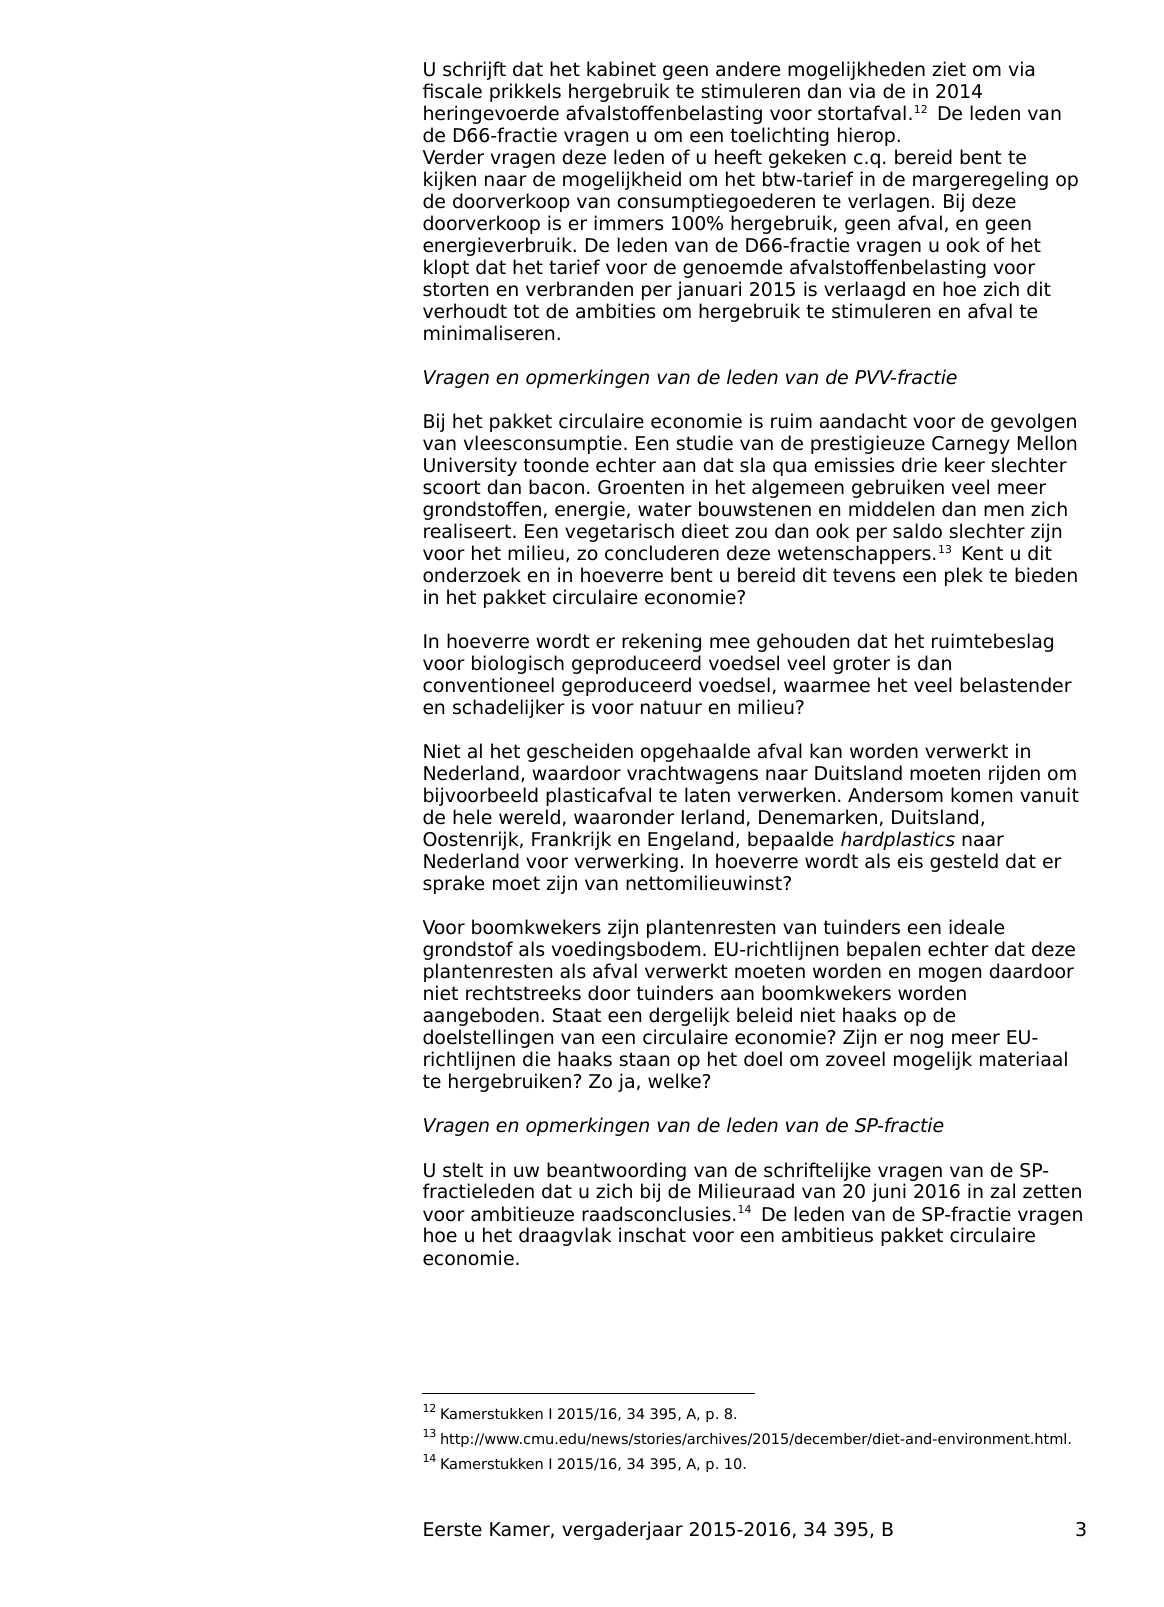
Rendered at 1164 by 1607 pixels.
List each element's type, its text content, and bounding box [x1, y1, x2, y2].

text Bij het pakket circulaire economie is ruim aandacht voor de gevolgen van vleesconsumptie. Een studie van de prestigieuze Carnegy Mellon University toonde echter aan dat sla qua emissies drie keer slechter scoort dan bacon. Groenten in het algemeen gebruiken veel meer grondstoffen, energie, water bouwstenen en middelen dan men zich realiseert. Een vegetarisch dieet zou dan ook per saldo slechter zijn voor het milieu, zo concluderen deze wetenschappers. Kent u dit onderzoek en in hoeverre bent u bereid dit tevens een plek te bieden in het pakket circulaire economie? [422, 411, 1087, 609]
subtitle Vragen en opmerkingen van de leden van de SP-fractie [422, 1115, 1087, 1137]
text Verder vragen deze leden of u heeft gekeken c.q. bereid bent te kijken naar de mogelijkheid om het btw-tarief in de margeregeling op de doorverkoop van consumptiegoederen te verlagen. Bij deze doorverkoop is er immers 100% hergebruik, geen afval, en geen energieverbruik. De leden van de D66-fractie vragen u ook of het klopt dat het tarief voor de genoemde afvalstoffenbelasting voor storten en verbranden per januari 2015 is verlaagd en hoe zich dit verhoudt tot de ambities om hergebruik te stimuleren en afval te minimaliseren. [422, 147, 1087, 345]
text U stelt in uw beantwoording van de schriftelijke vragen van de SP-fractieleden dat u zich bij de Milieuraad van 20 juni 2016 in zal zetten voor ambitieuze raadsconclusies. De leden van de SP-fractie vragen hoe u het draagvlak inschat voor een ambitieus pakket circulaire economie. [422, 1159, 1087, 1269]
text U schrijft dat het kabinet geen andere mogelijkheden ziet om via fiscale prikkels hergebruik te stimuleren dan via de in 2014 heringevoerde afvalstoffenbelasting voor stortafval. De leden van de D66-fractie vragen u om een toelichting hierop. [422, 59, 1087, 147]
text Kamerstukken I 2015/16, 34 395, A, p. 10. [422, 1452, 1087, 1474]
text In hoeverre wordt er rekening mee gehouden dat het ruimtebeslag voor biologisch geproduceerd voedsel veel groter is dan conventioneel geproduceerd voedsel, waarmee het veel belastender en schadelijker is voor natuur en milieu? [422, 631, 1087, 719]
text http://www.cmu.edu/news/stories/archives/2015/december/diet-and-environment.html. [422, 1427, 1087, 1449]
text Kamerstukken I 2015/16, 34 395, A, p. 8. [422, 1402, 1087, 1424]
text Voor boomkwekers zijn plantenresten van tuinders een ideale grondstof als voedingsbodem. EU-richtlijnen bepalen echter dat deze plantenresten als afval verwerkt moeten worden en mogen daardoor niet rechtstreeks door tuinders aan boomkwekers worden aangeboden. Staat een dergelijk beleid niet haaks op de doelstellingen van een circulaire economie? Zijn er nog meer EU-richtlijnen die haaks staan op het doel om zoveel mogelijk materiaal te hergebruiken? Zo ja, welke? [422, 917, 1087, 1093]
subtitle Vragen en opmerkingen van de leden van de PVV-fractie [422, 367, 1087, 389]
text Niet al het gescheiden opgehaalde afval kan worden verwerkt in Nederland, waardoor vrachtwagens naar Duitsland moeten rijden om bijvoorbeeld plasticafval te laten verwerken. Andersom komen vanuit de hele wereld, waaronder Ierland, Denemarken, Duitsland, Oostenrijk, Frankrijk en Engeland, bepaalde hardplastics naar Nederland voor verwerking. In hoeverre wordt als eis gesteld dat er sprake moet zijn van nettomilieuwinst? [422, 741, 1087, 895]
